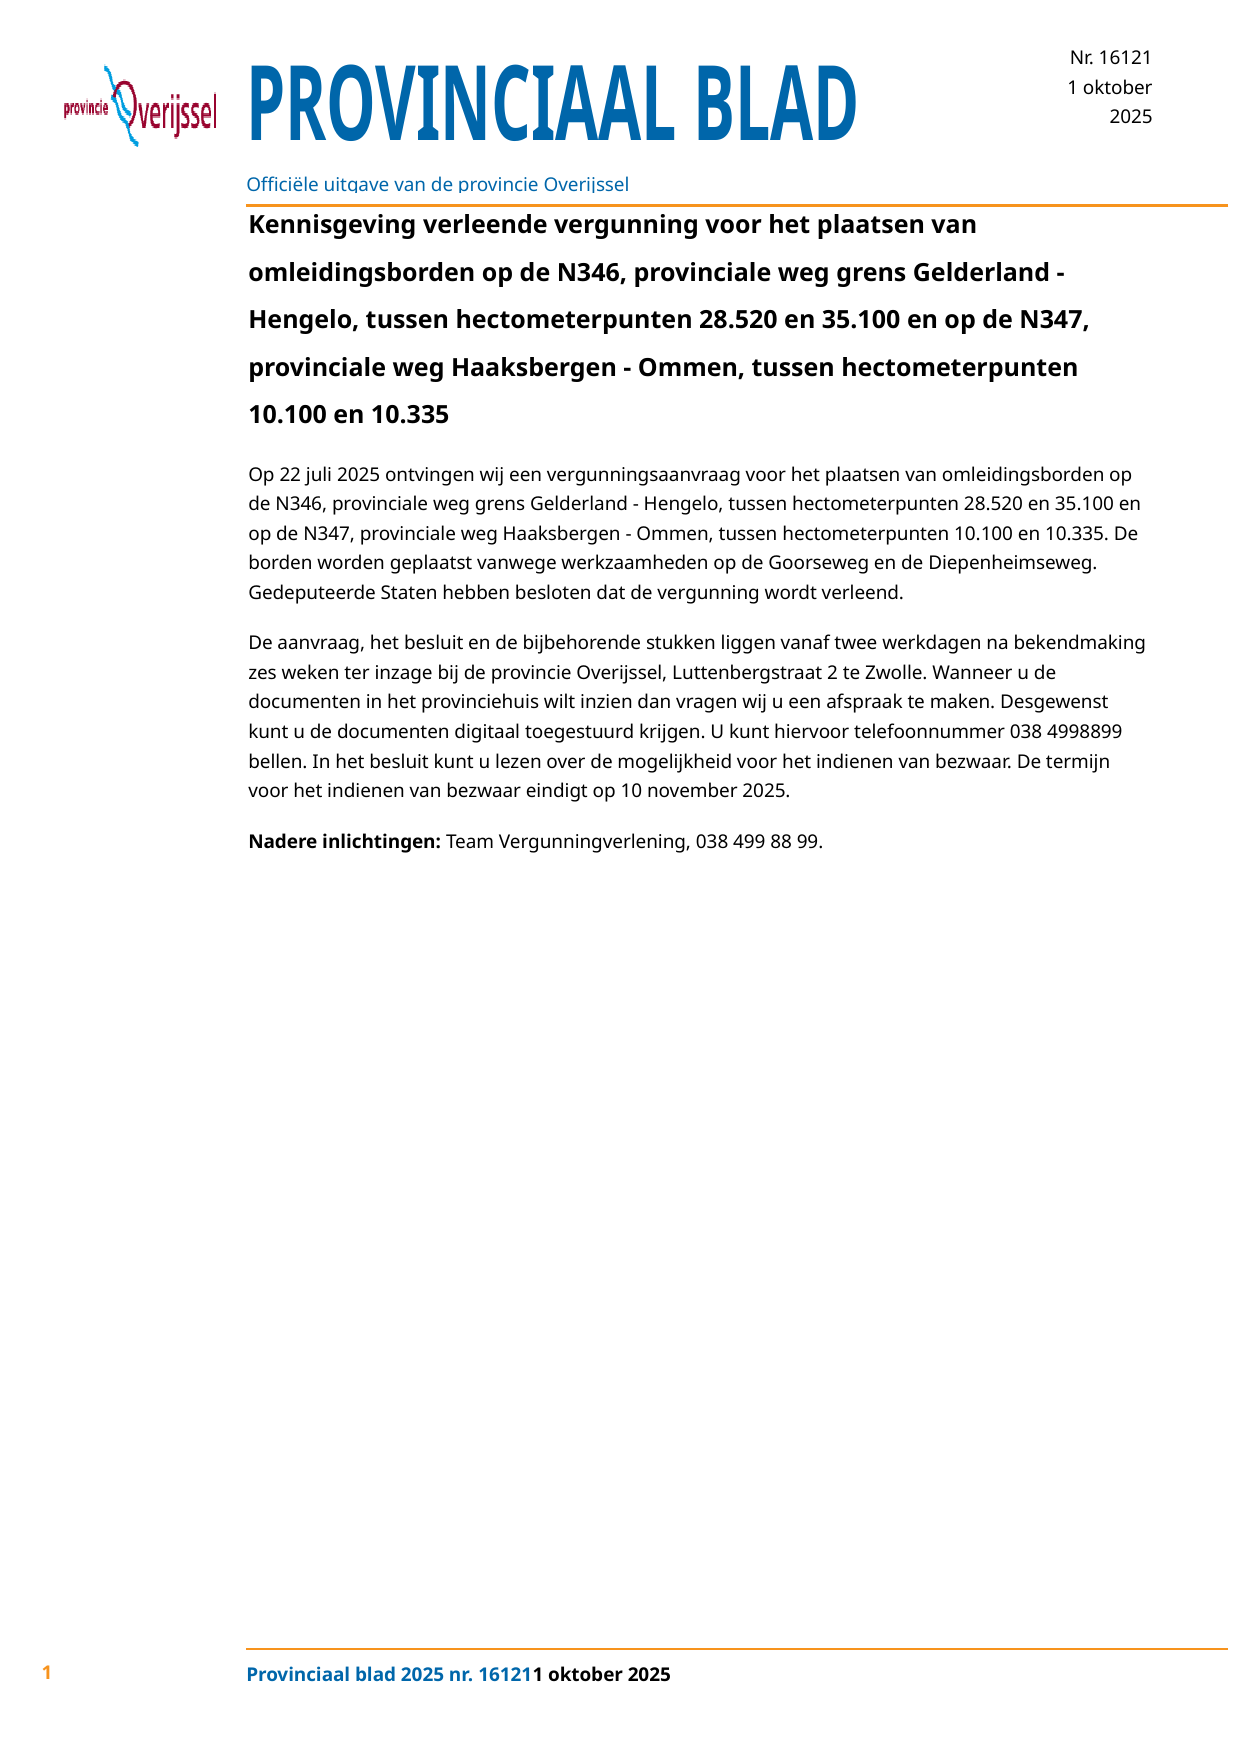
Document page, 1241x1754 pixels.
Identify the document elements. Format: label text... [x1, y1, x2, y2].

picture [41, 47, 231, 172]
text Nadere inlichtingen: Team Vergunningverlening, 038 499 88 99. [248, 828, 1152, 853]
text Kennisgeving verleende vergunning voor het plaatsen van omleidingsborden op de N346, provinciale weg grens Gelderland - Hengelo, tussen hectometerpunten 28.520 en 35.100 en op de N347, provinciale weg Haaksbergen - Ommen, tussen hectometerpunten 10.100 en 10.335 [248, 207, 1152, 431]
text De aanvraag, het besluit en de bijbehorende stukken liggen vanaf twee werkdagen na bekendmaking zes weken ter inzage bij de provincie Overijssel, Luttenbergstraat 2 te Zwolle. Wanneer u de documenten in het provinciehuis wilt inzien dan vragen wij u een afspraak te maken. Desgewenst kunt u de documenten digitaal toegestuurd krijgen. U kunt hiervoor telefoonnummer 038 4998899 bellen. In het besluit kunt u lezen over de mogelijkheid voor het indienen van bezwaar. De termijn voor het indienen van bezwaar eindigt op 10 november 2025. [248, 629, 1152, 803]
text Op 22 juli 2025 ontvingen wij een vergunningsaanvraag voor het plaatsen van omleidingsborden op de N346, provinciale weg grens Gelderland - Hengelo, tussen hectometerpunten 28.520 en 35.100 en op de N347, provinciale weg Haaksbergen - Ommen, tussen hectometerpunten 10.100 en 10.335. De borden worden geplaatst vanwege werkzaamheden op de Goorseweg en de Diepenheimseweg. Gedeputeerde Staten hebben besloten dat de vergunning wordt verleend. [248, 461, 1152, 605]
